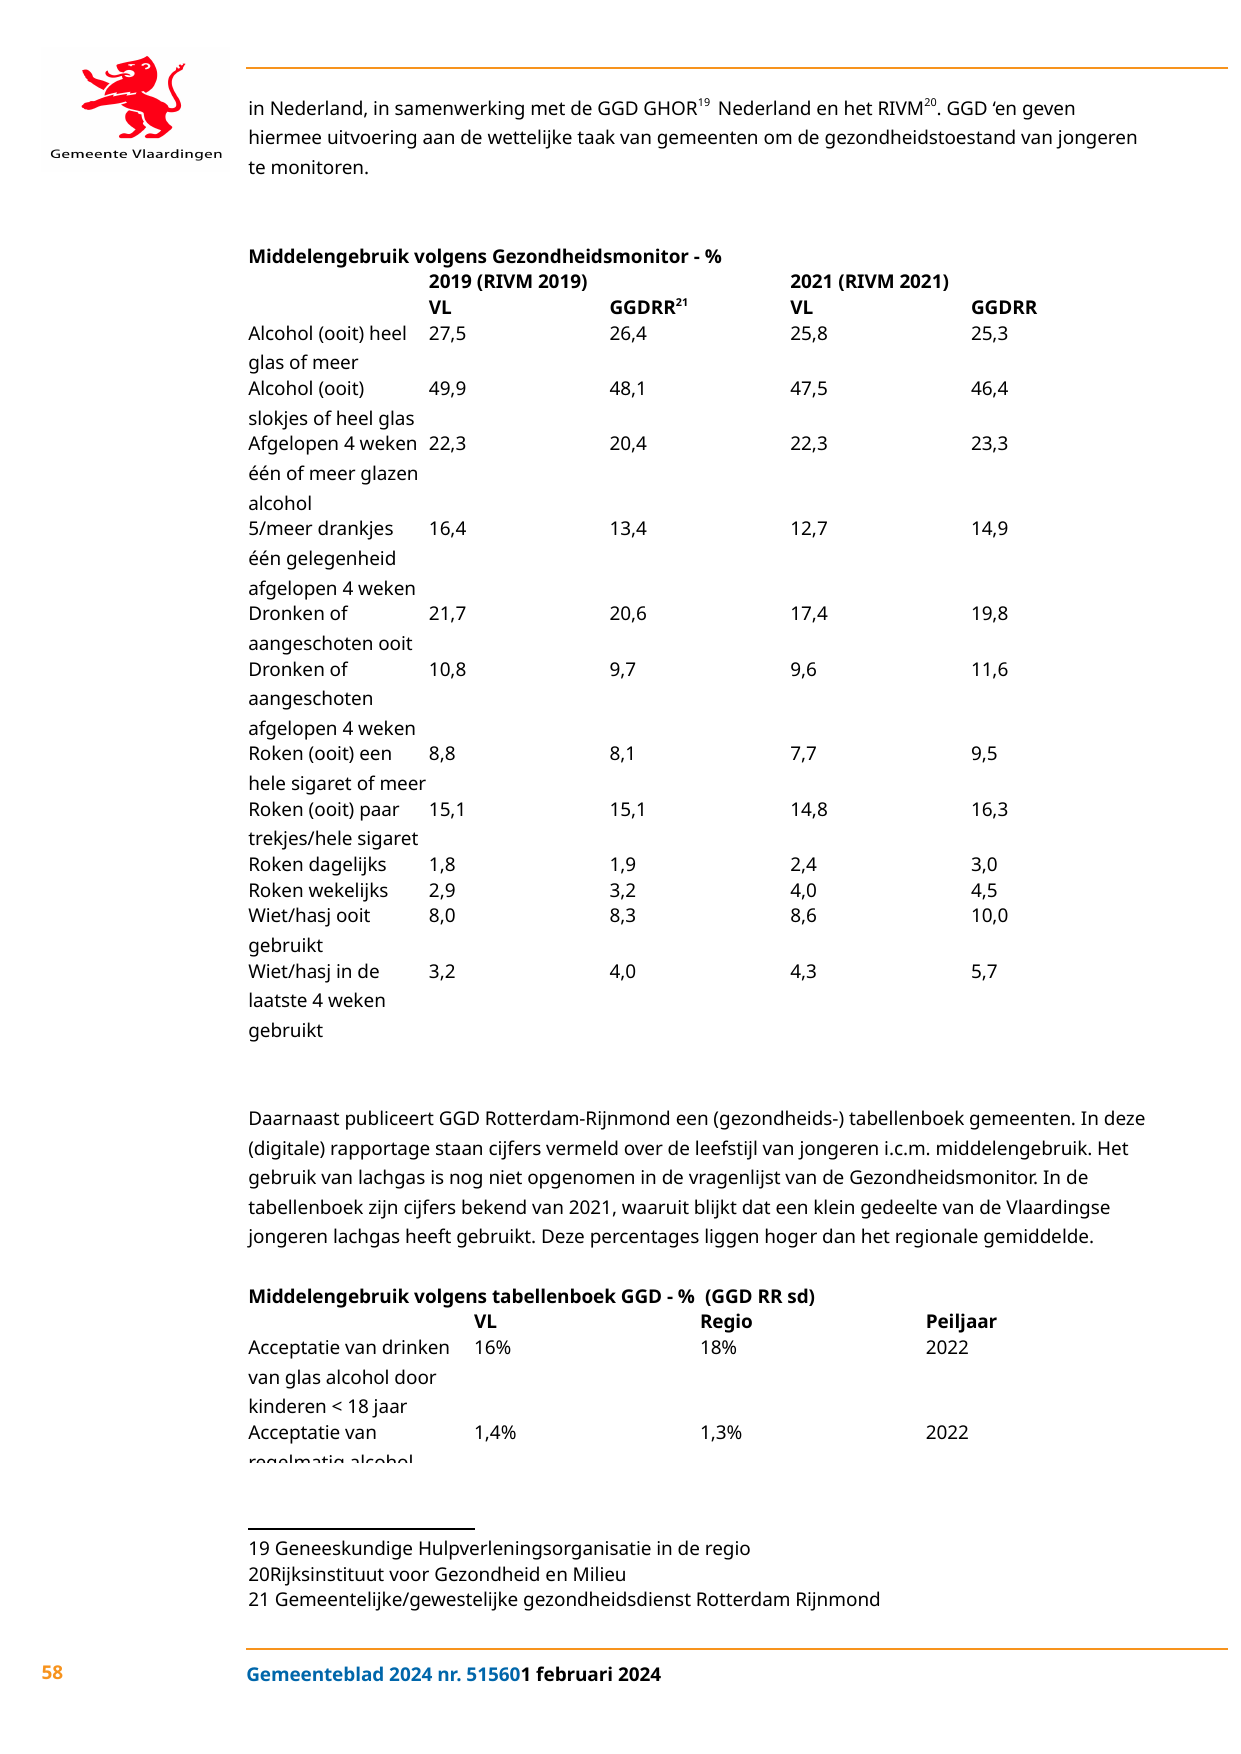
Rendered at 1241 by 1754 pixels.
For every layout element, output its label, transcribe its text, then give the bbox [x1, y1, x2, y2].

table_cell Roken wekelijks [248, 877, 429, 903]
table_cell 3,0 [971, 851, 1152, 877]
table_cell Peiljaar [926, 1309, 1152, 1334]
text in Nederland, in samenwerking met de GGD GHOR Nederland en het RIVM. GGD ‘en geven hiermee uitvoering aan de wettelijke taak van gemeenten om de gezondheidstoestand van jongeren te monitoren. [248, 95, 1152, 180]
table_cell 47,5 [790, 375, 971, 431]
table_header Middelengebruik volgens Gezondheidsmonitor - % [248, 243, 1152, 268]
table_cell Alcohol (ooit) heel glas of meer [248, 320, 429, 375]
table_cell 1,8 [429, 851, 609, 877]
table_cell 16,3 [971, 796, 1152, 851]
table_cell 10,0 [971, 903, 1152, 958]
table_cell 5/meer drankjes één gelegenheid afgelopen 4 weken [248, 516, 429, 600]
table_cell 9,5 [971, 741, 1152, 796]
table_cell 10,8 [429, 656, 609, 741]
table_cell 14,9 [971, 516, 1152, 600]
table_cell 14,8 [790, 796, 971, 851]
table_cell 8,3 [609, 903, 790, 958]
table_cell 26,4 [609, 320, 790, 375]
table_cell 8,0 [429, 903, 609, 958]
table_cell 8,6 [790, 903, 971, 958]
table_cell 2022 [926, 1419, 1152, 1463]
text Daarnaast publiceert GGD Rotterdam-Rijnmond een (gezondheids-) tabellenboek gemeenten. In deze (digitale) rapportage staan cijfers vermeld over de leefstijl van jongeren i.c.m. middelengebruik. Het gebruik van lachgas is nog niet opgenomen in de vragenlijst van de Gezondheidsmonitor. In de tabellenboek zijn cijfers bekend van 2021, waaruit blijkt dat een klein gedeelte van de Vlaardingse jongeren lachgas heeft gebruikt. Deze percentages liggen hoger dan het regionale gemiddelde. [248, 1105, 1152, 1249]
table_cell 23,3 [971, 431, 1152, 516]
table_cell Acceptatie van drinken van glas alcohol door kinderen < 18 jaar [248, 1334, 474, 1419]
table_cell 8,8 [429, 741, 609, 796]
table_cell 2019 (RIVM 2019) [429, 269, 790, 294]
table_cell 15,1 [429, 796, 609, 851]
table_cell Afgelopen 4 weken één of meer glazen alcohol [248, 431, 429, 516]
table_cell 48,1 [609, 375, 790, 431]
table_cell 1,4% [474, 1419, 700, 1463]
text Rijksinstituut voor Gezondheid en Milieu [248, 1561, 1152, 1586]
table_cell 4,3 [790, 958, 971, 1043]
table_cell 1,9 [609, 851, 790, 877]
table_cell VL [474, 1309, 700, 1334]
table_cell Wiet/hasj ooit gebruikt [248, 903, 429, 958]
table_cell 22,3 [790, 431, 971, 516]
table_cell Acceptatie van regelmatig alcohol drinken door kinderen < 18 jaar [248, 1419, 474, 1463]
table_cell GGDRR [609, 294, 790, 320]
table_cell 2021 (RIVM 2021) [790, 269, 1152, 294]
table_cell 27,5 [429, 320, 609, 375]
text Geneeskundige Hulpverleningsorganisatie in de regio [248, 1535, 1152, 1561]
table_cell [248, 294, 429, 320]
table_cell 5,7 [971, 958, 1152, 1043]
table_cell 4,0 [609, 958, 790, 1043]
table_cell Dronken of aangeschoten ooit [248, 600, 429, 656]
table_header Middelengebruik volgens tabellenboek GGD - % (GGD RR sd) [248, 1283, 1152, 1309]
table_cell 2,4 [790, 851, 971, 877]
table_cell [248, 269, 429, 294]
table_cell 9,7 [609, 656, 790, 741]
table_cell 2022 [926, 1334, 1152, 1419]
table_cell Wiet/hasj in de laatste 4 weken gebruikt [248, 958, 429, 1043]
table_cell Roken dagelijks [248, 851, 429, 877]
table_cell 16,4 [429, 516, 609, 600]
table_cell 13,4 [609, 516, 790, 600]
picture [41, 47, 231, 172]
table_cell VL [790, 294, 971, 320]
table_cell 3,2 [429, 958, 609, 1043]
table_cell Alcohol (ooit) slokjes of heel glas [248, 375, 429, 431]
table_cell Regio [700, 1309, 926, 1334]
table_cell 18% [700, 1334, 926, 1419]
table_cell 19,8 [971, 600, 1152, 656]
table_cell 46,4 [971, 375, 1152, 431]
table_cell 20,4 [609, 431, 790, 516]
table_cell Dronken of aangeschoten afgelopen 4 weken [248, 656, 429, 741]
table_cell 22,3 [429, 431, 609, 516]
table_cell 49,9 [429, 375, 609, 431]
table_cell Roken (ooit) paar trekjes/hele sigaret [248, 796, 429, 851]
table_cell 20,6 [609, 600, 790, 656]
table_cell [248, 1309, 474, 1334]
table_cell 16% [474, 1334, 700, 1419]
table_cell 4,5 [971, 877, 1152, 903]
table_cell 15,1 [609, 796, 790, 851]
table_cell 12,7 [790, 516, 971, 600]
table_cell 1,3% [700, 1419, 926, 1463]
table_cell Roken (ooit) een hele sigaret of meer [248, 741, 429, 796]
table_cell 25,8 [790, 320, 971, 375]
table_cell 8,1 [609, 741, 790, 796]
table_cell 4,0 [790, 877, 971, 903]
table_cell 25,3 [971, 320, 1152, 375]
table_cell VL [429, 294, 609, 320]
table_cell 7,7 [790, 741, 971, 796]
table_cell 9,6 [790, 656, 971, 741]
table_cell 2,9 [429, 877, 609, 903]
table_cell 3,2 [609, 877, 790, 903]
table_cell GGDRR [971, 294, 1152, 320]
table_cell 21,7 [429, 600, 609, 656]
table_cell 11,6 [971, 656, 1152, 741]
table_cell 17,4 [790, 600, 971, 656]
